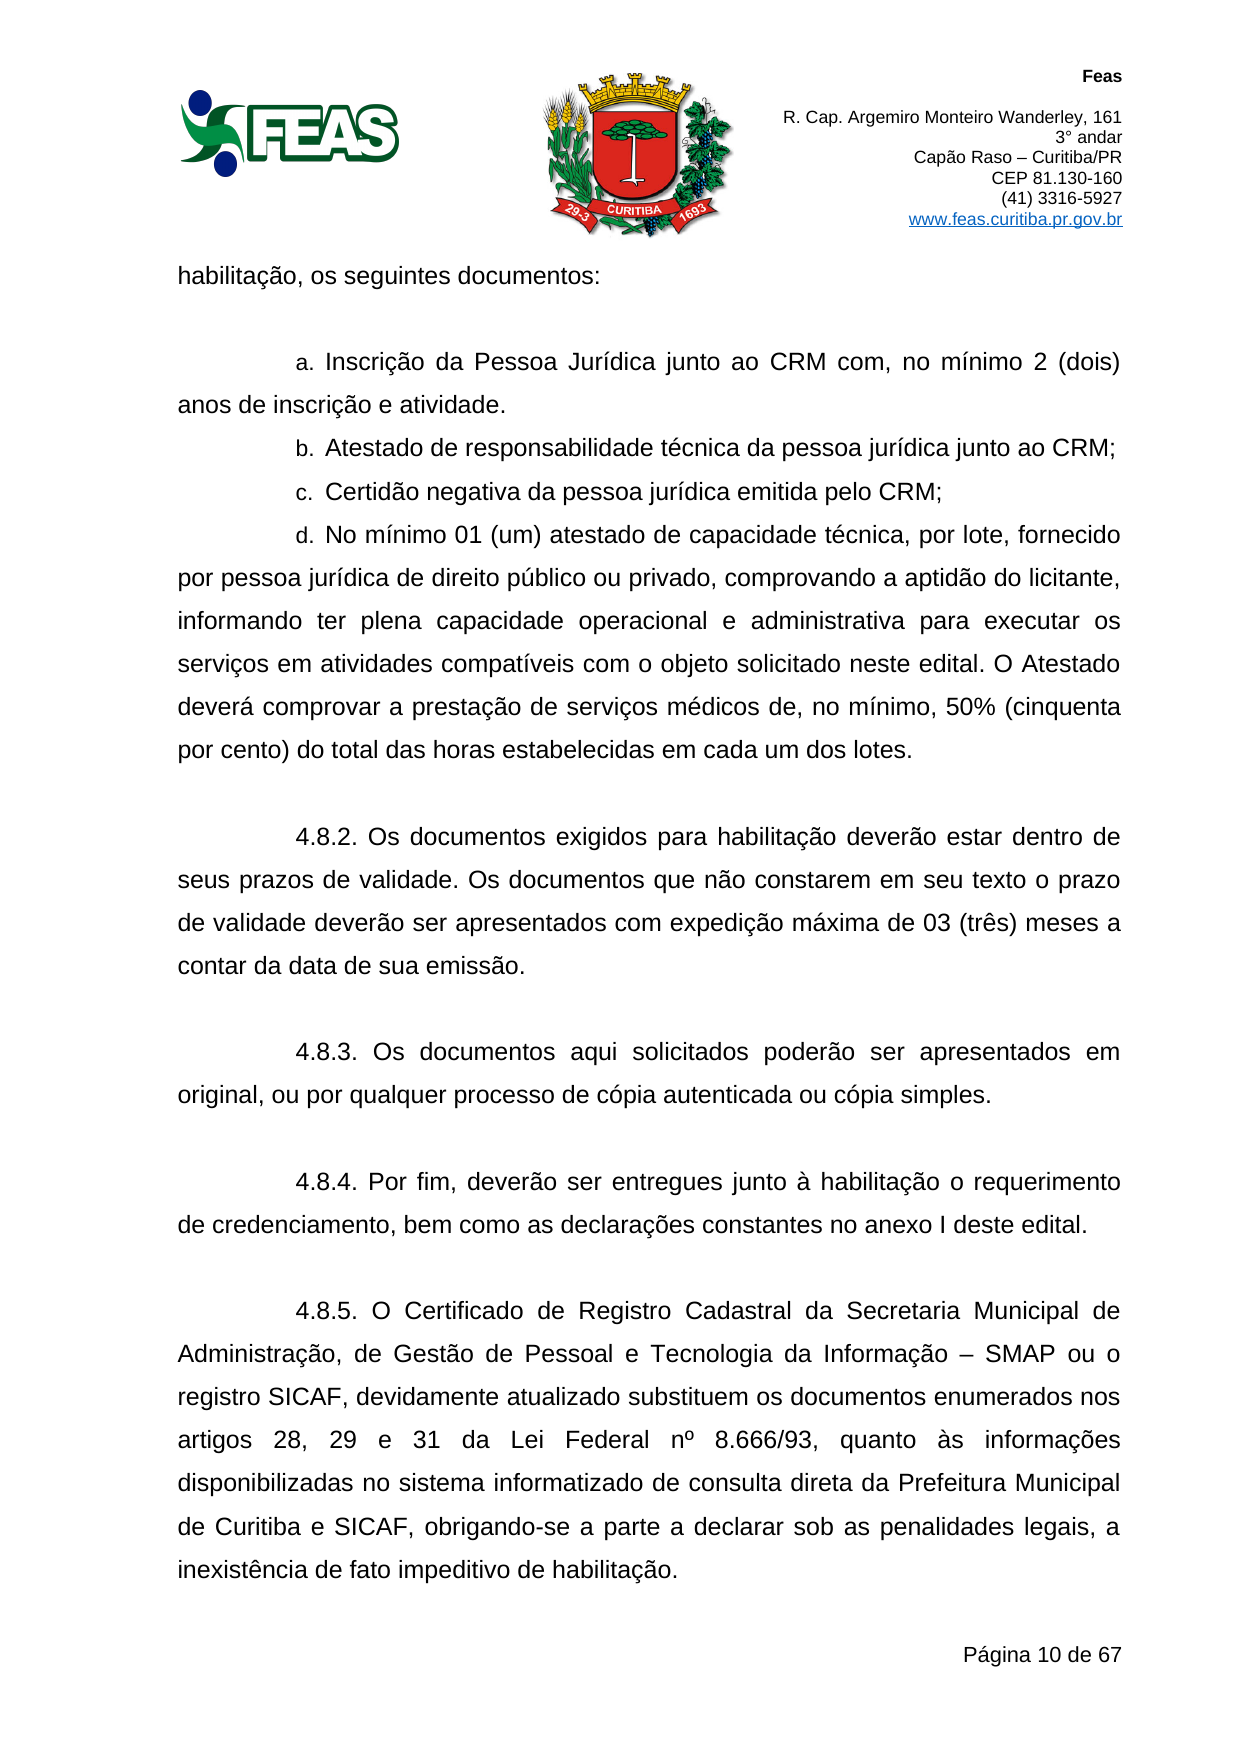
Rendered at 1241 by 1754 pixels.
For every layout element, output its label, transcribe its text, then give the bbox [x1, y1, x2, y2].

text habilitação, os seguintes documentos: [177, 261, 1122, 290]
list Atestado de responsabilidade técnica da pessoa jurídica junto ao CRM; [177, 433, 1122, 462]
picture [542, 73, 734, 244]
list No mínimo 01 (um) atestado de capacidade técnica, por lote, fornecido por pessoa jurídica de direito público ou privado, comprovando a aptidão do licitante, informando ter plena capacidade operacional e administrativa para executar os serviços em atividades compatíveis com o objeto solicitado neste edital. O Atestado deverá comprovar a prestação de serviços médicos de, no mínimo, 50% (cinquenta por cento) do total das horas estabelecidas em cada um dos lotes. [177, 520, 1122, 764]
text 4.8.5. O Certificado de Registro Cadastral da Secretaria Municipal de Administração, de Gestão de Pessoal e Tecnologia da Informação – SMAP ou o registro SICAF, devidamente atualizado substituem os documentos enumerados nos artigos 28, 29 e 31 da Lei Federal nº 8.666/93, quanto às informações disponibilizadas no sistema informatizado de consulta direta da Prefeitura Municipal de Curitiba e SICAF, obrigando-se a parte a declarar sob as penalidades legais, a inexistência de fato impeditivo de habilitação. [177, 1296, 1122, 1583]
text 4.8.3. Os documentos aqui solicitados poderão ser apresentados em original, ou por qualquer processo de cópia autenticada ou cópia simples. [177, 1037, 1122, 1109]
text 4.8.4. Por fim, deverão ser entregues junto à habilitação o requerimento de credenciamento, bem como as declarações constantes no anexo I deste edital. [177, 1167, 1122, 1238]
text 4.8.2. Os documentos exigidos para habilitação deverão estar dentro de seus prazos de validade. Os documentos que não constarem em seu texto o prazo de validade deverão ser apresentados com expedição máxima de 03 (três) meses a contar da data de sua emissão. [177, 822, 1122, 980]
picture [180, 90, 399, 177]
list Certidão negativa da pessoa jurídica emitida pelo CRM; [177, 477, 1122, 505]
list Inscrição da Pessoa Jurídica junto ao CRM com, no mínimo 2 (dois) anos de inscrição e atividade. [177, 347, 1122, 419]
